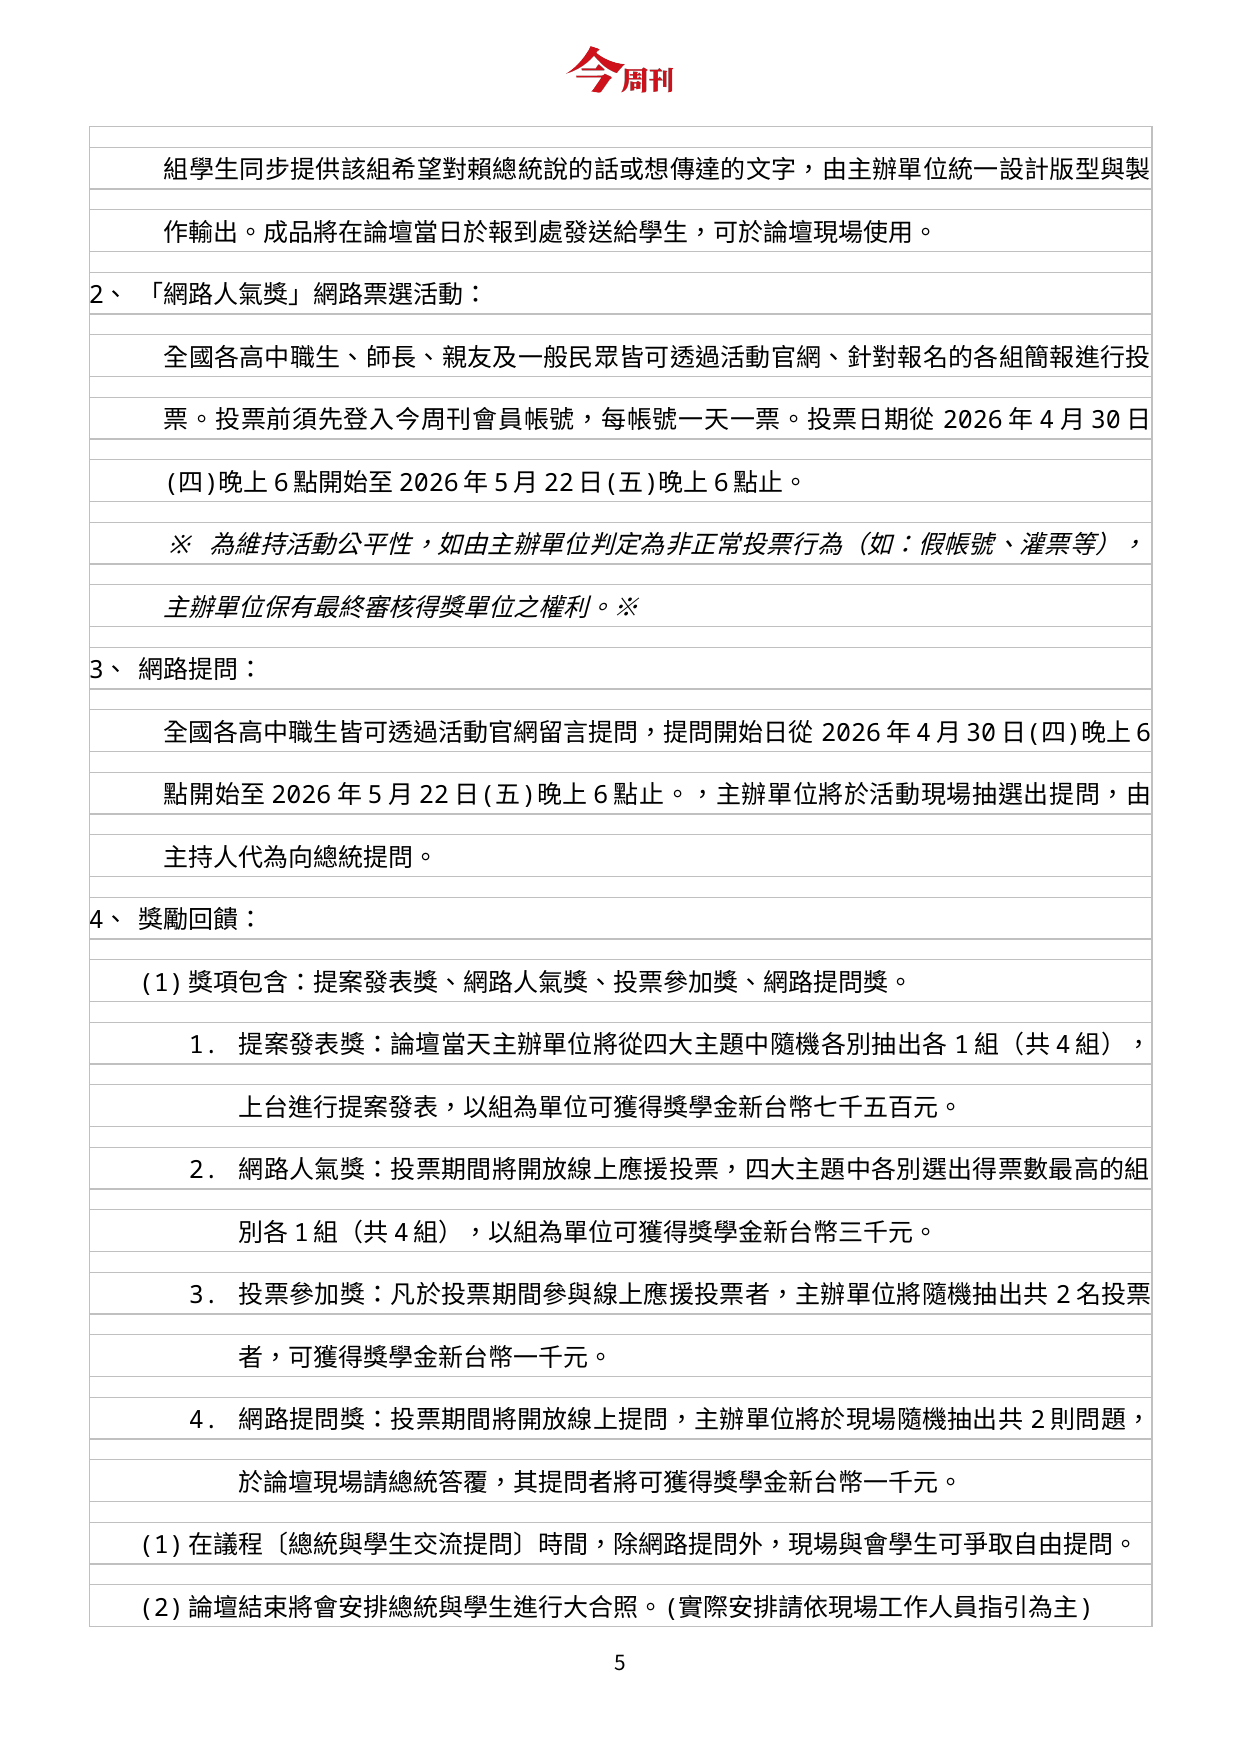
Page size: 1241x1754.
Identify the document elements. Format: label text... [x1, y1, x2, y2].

list 者，可獲得獎學金新台幣一千元。 [189, 1335, 1151, 1376]
list [139, 940, 1151, 959]
list 網路提問： [90, 648, 1151, 688]
list 上台進行提案發表，以組為單位可獲得獎學金新台幣七千五百元。 [189, 1085, 1151, 1126]
picture [567, 48, 677, 103]
list [90, 252, 1151, 272]
list [90, 877, 1151, 897]
text 作輸出。成品將在論壇當日於報到處發送給學生，可於論壇現場使用。 [164, 210, 1151, 251]
text [164, 752, 1151, 772]
text 全國各高中職生皆可透過活動官網留言提問，提問開始日從2026年4月30日(四)晚上6 [164, 710, 1151, 751]
text [164, 315, 1151, 334]
list 在議程〔總統與學生交流提問〕時間，除網路提問外，現場與會學生可爭取自由提問。 [139, 1523, 1151, 1563]
list 網路提問獎：投票期間將開放線上提問，主辦單位將於現場隨機抽出共2則問題， [189, 1398, 1151, 1438]
list [189, 1315, 1151, 1334]
list [189, 1127, 1151, 1147]
list [139, 1565, 1151, 1584]
list [189, 1190, 1151, 1209]
text 組學生同步提供該組希望對賴總統說的話或想傳達的文字，由主辦單位統一設計版型與製 [164, 148, 1151, 188]
list 論壇結束將會安排總統與學生進行大合照。(實際安排請依現場工作人員指引為主) [139, 1585, 1151, 1626]
list [189, 1440, 1151, 1459]
list [139, 1502, 1151, 1522]
text 票。投票前須先登入今周刊會員帳號，每帳號一天一票。投票日期從2026年4月30日 [164, 398, 1151, 438]
list [189, 1252, 1151, 1272]
text 主持人代為向總統提問。 [164, 835, 1151, 876]
list 投票參加獎：凡於投票期間參與線上應援投票者，主辦單位將隨機抽出共2名投票 [189, 1273, 1151, 1313]
list 獎勵回饋： [90, 898, 1151, 938]
list [189, 1065, 1151, 1084]
list 別各1組（共4組），以組為單位可獲得獎學金新台幣三千元。 [189, 1210, 1151, 1251]
text [164, 502, 1151, 522]
list 於論壇現場請總統答覆，其提問者將可獲得獎學金新台幣一千元。 [189, 1460, 1151, 1501]
text [164, 127, 1151, 147]
list [189, 1002, 1151, 1022]
list 提案發表獎：論壇當天主辦單位將從四大主題中隨機各別抽出各1組（共4組）， [189, 1023, 1151, 1063]
list [189, 1377, 1151, 1397]
list 獎項包含：提案發表獎、網路人氣獎、投票參加獎、網路提問獎。 [139, 960, 1151, 1001]
text 點開始至2026年5月22日(五)晚上6點止。，主辦單位將於活動現場抽選出提問，由 [164, 773, 1151, 813]
text [164, 565, 1151, 584]
text [164, 815, 1151, 834]
text 主辦單位保有最終審核得獎單位之權利。※ [164, 585, 1151, 626]
text (四)晚上6點開始至2026年5月22日(五)晚上6點止。 [164, 460, 1151, 501]
text [164, 440, 1151, 459]
text [164, 377, 1151, 397]
text ※ 為維持活動公平性，如由主辦單位判定為非正常投票行為（如：假帳號、灌票等）， [164, 523, 1151, 563]
list [90, 627, 1151, 647]
text [164, 190, 1151, 209]
list 網路人氣獎：投票期間將開放線上應援投票，四大主題中各別選出得票數最高的組 [189, 1148, 1151, 1188]
list 「網路人氣獎」網路票選活動： [90, 273, 1151, 313]
text 全國各高中職生、師長、親友及一般民眾皆可透過活動官網、針對報名的各組簡報進行投 [164, 335, 1151, 376]
text [164, 690, 1151, 709]
